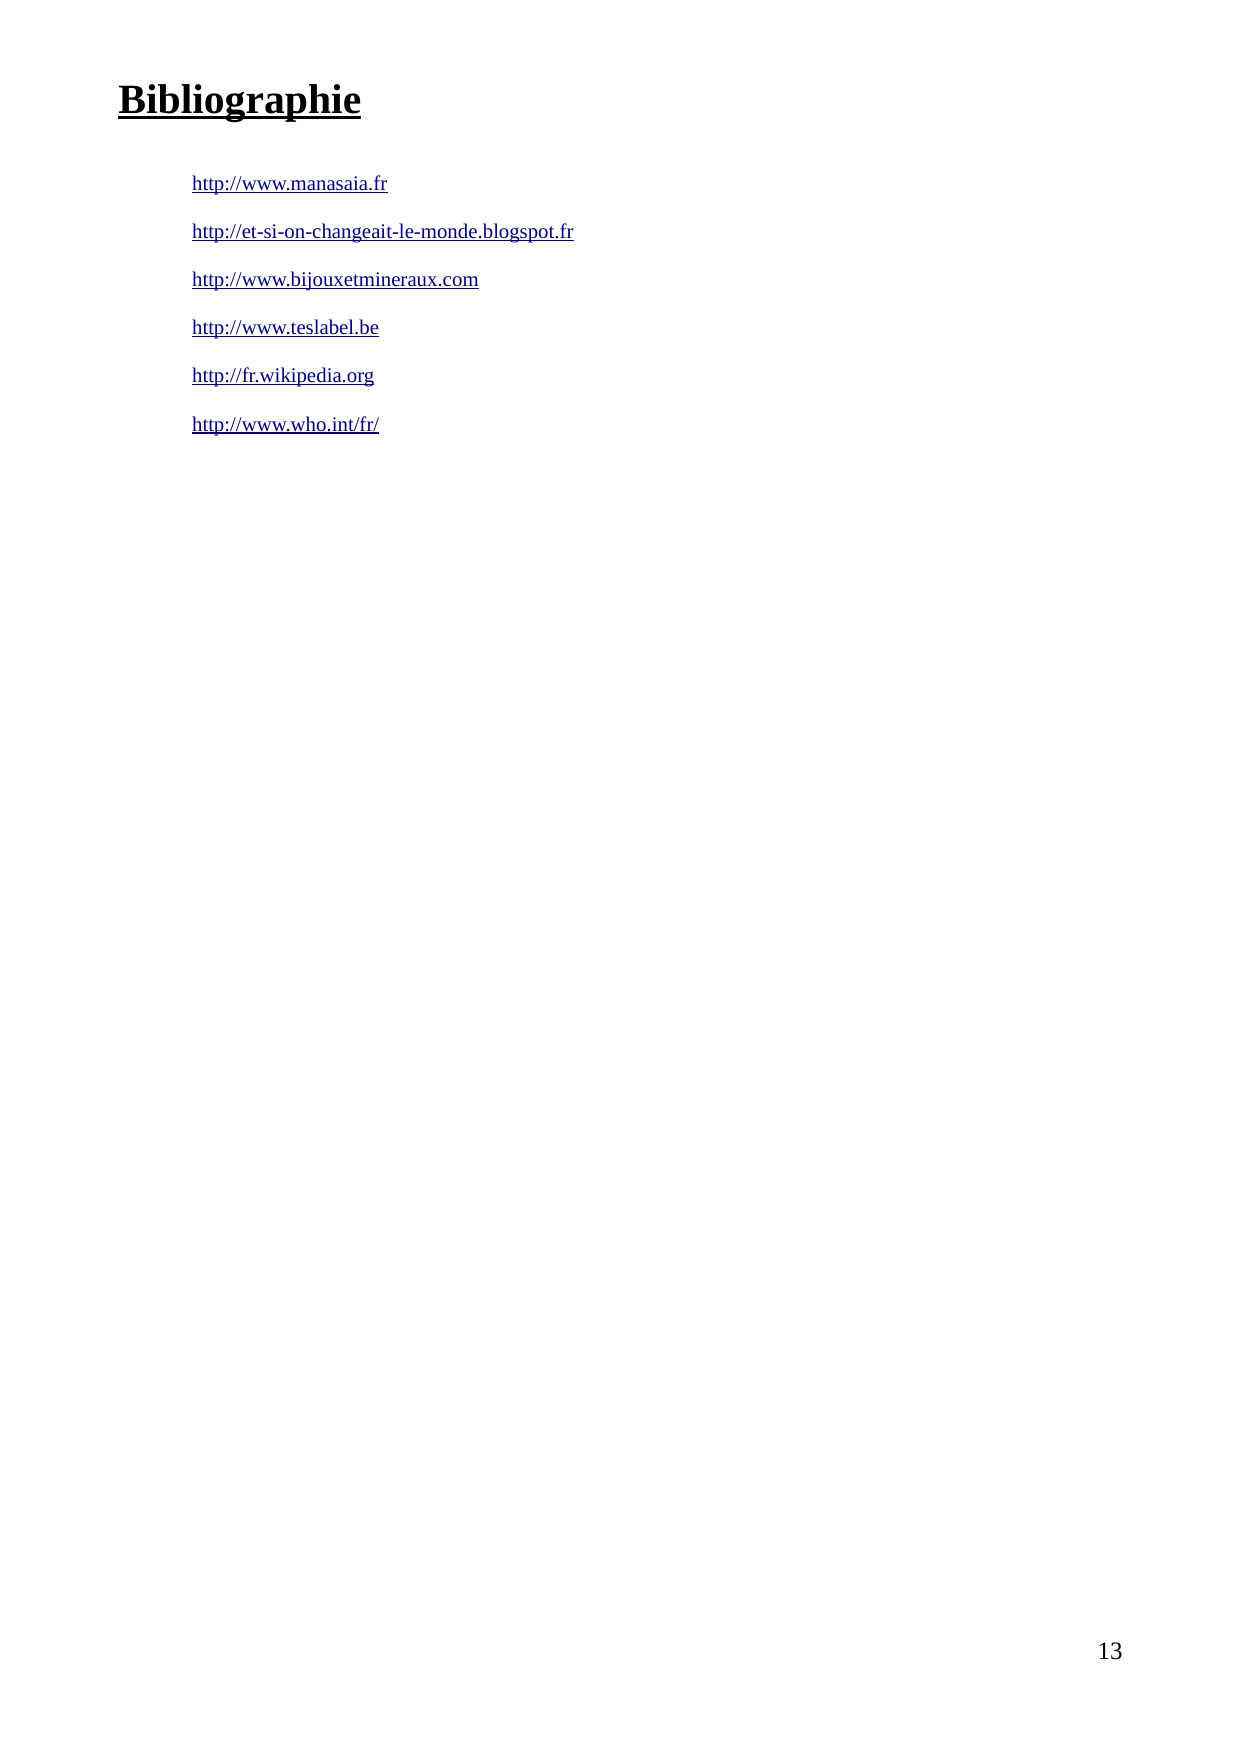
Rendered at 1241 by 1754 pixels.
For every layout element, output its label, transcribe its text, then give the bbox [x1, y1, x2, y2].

text http://www.who.int/fr/ [118, 411, 1122, 436]
text http://et-si-on-changeait-le-monde.blogspot.fr [118, 219, 1122, 243]
text http://www.manasaia.fr [118, 171, 1122, 195]
text Bibliographie [118, 75, 1122, 123]
text http://www.teslabel.be [118, 315, 1122, 339]
text http://fr.wikipedia.org [118, 363, 1122, 387]
text http://www.bijouxetmineraux.com [118, 267, 1122, 291]
